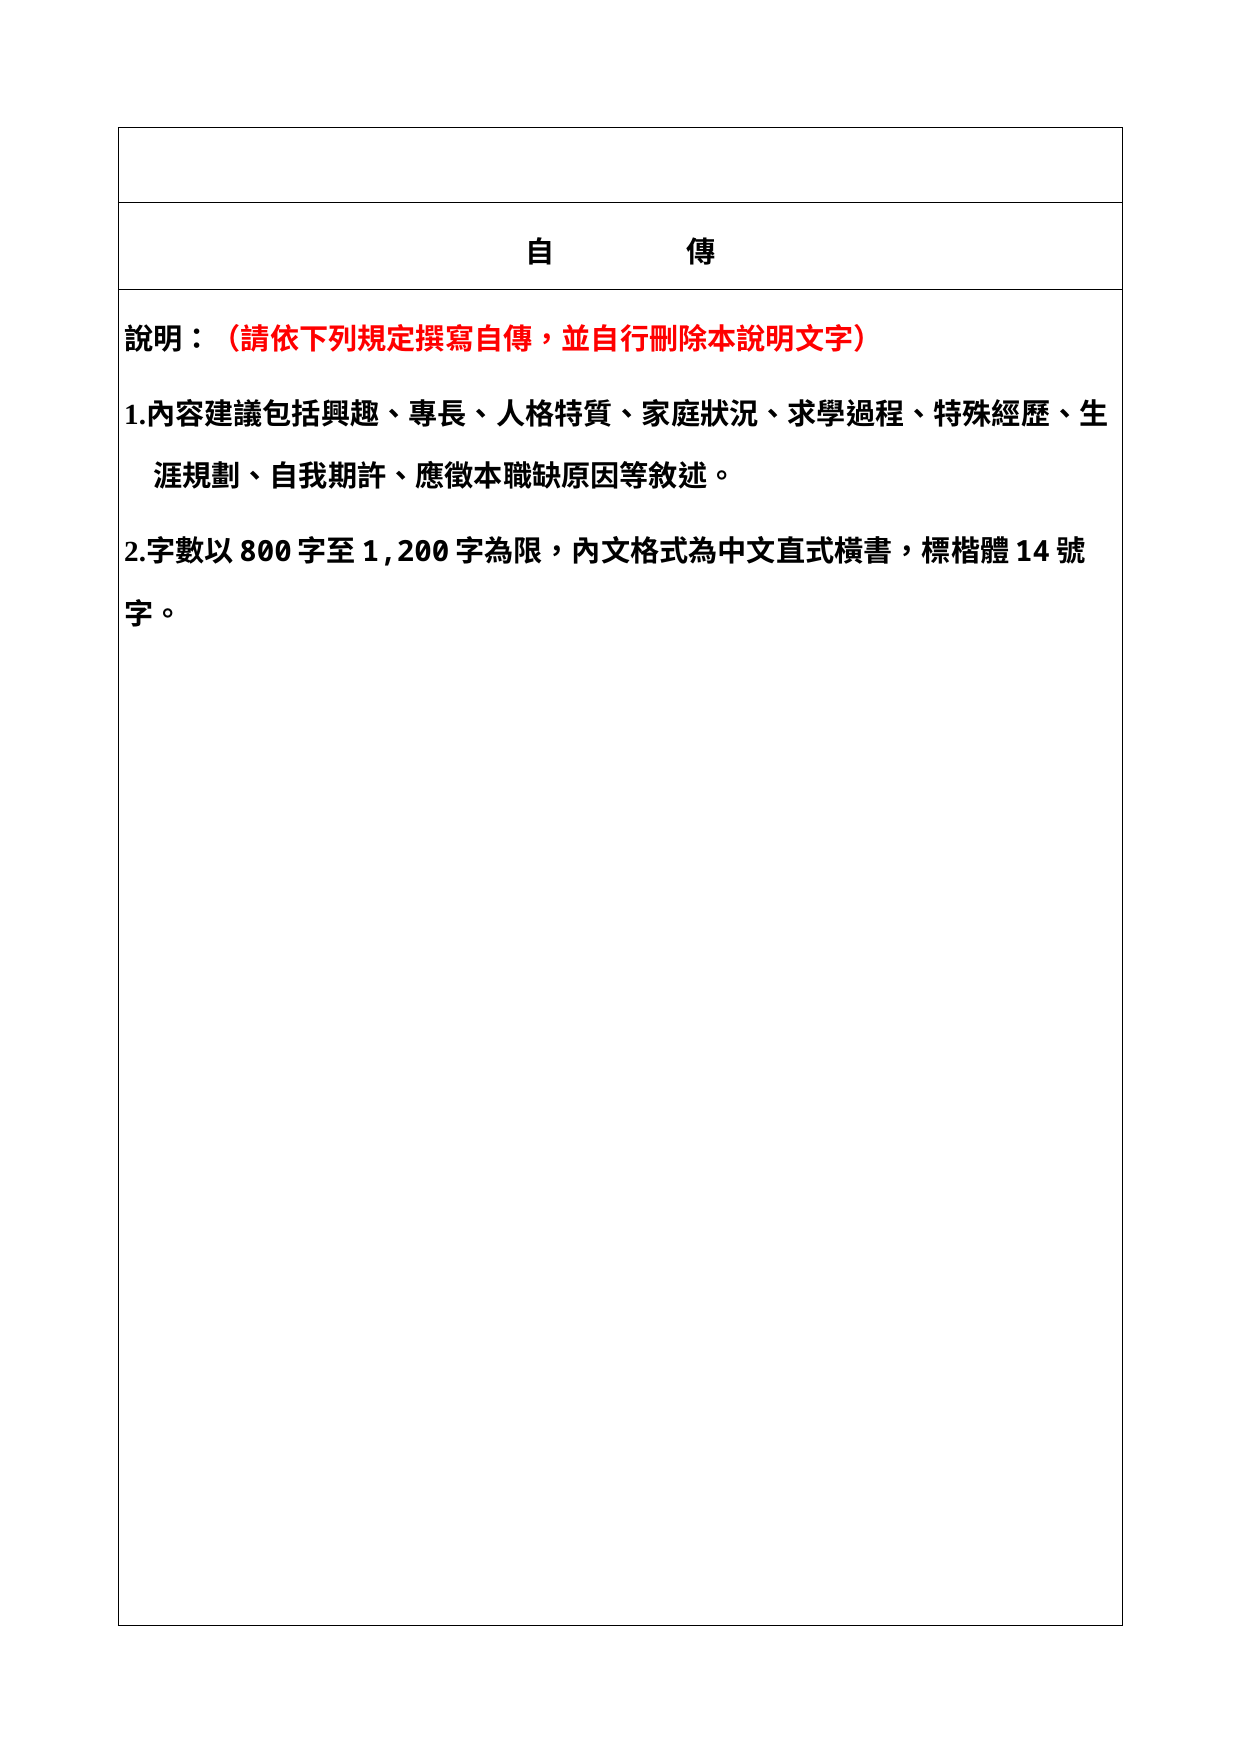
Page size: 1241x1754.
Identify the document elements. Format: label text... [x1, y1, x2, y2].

table_cell [119, 128, 1122, 201]
table_cell 說明：（請依下列規定撰寫自傳，並自行刪除本說明文字） 1.內容建議包括興趣、專長、人格特質、家庭狀況、求學過程、特殊經歷、生涯規劃、自我期許、應徵本職缺原因等敘述。 2.字數以800字至1,200字為限，內文格式為中文直式橫書，標楷體14號字。 [119, 290, 1122, 1625]
table_cell 自 傳 [119, 203, 1122, 288]
